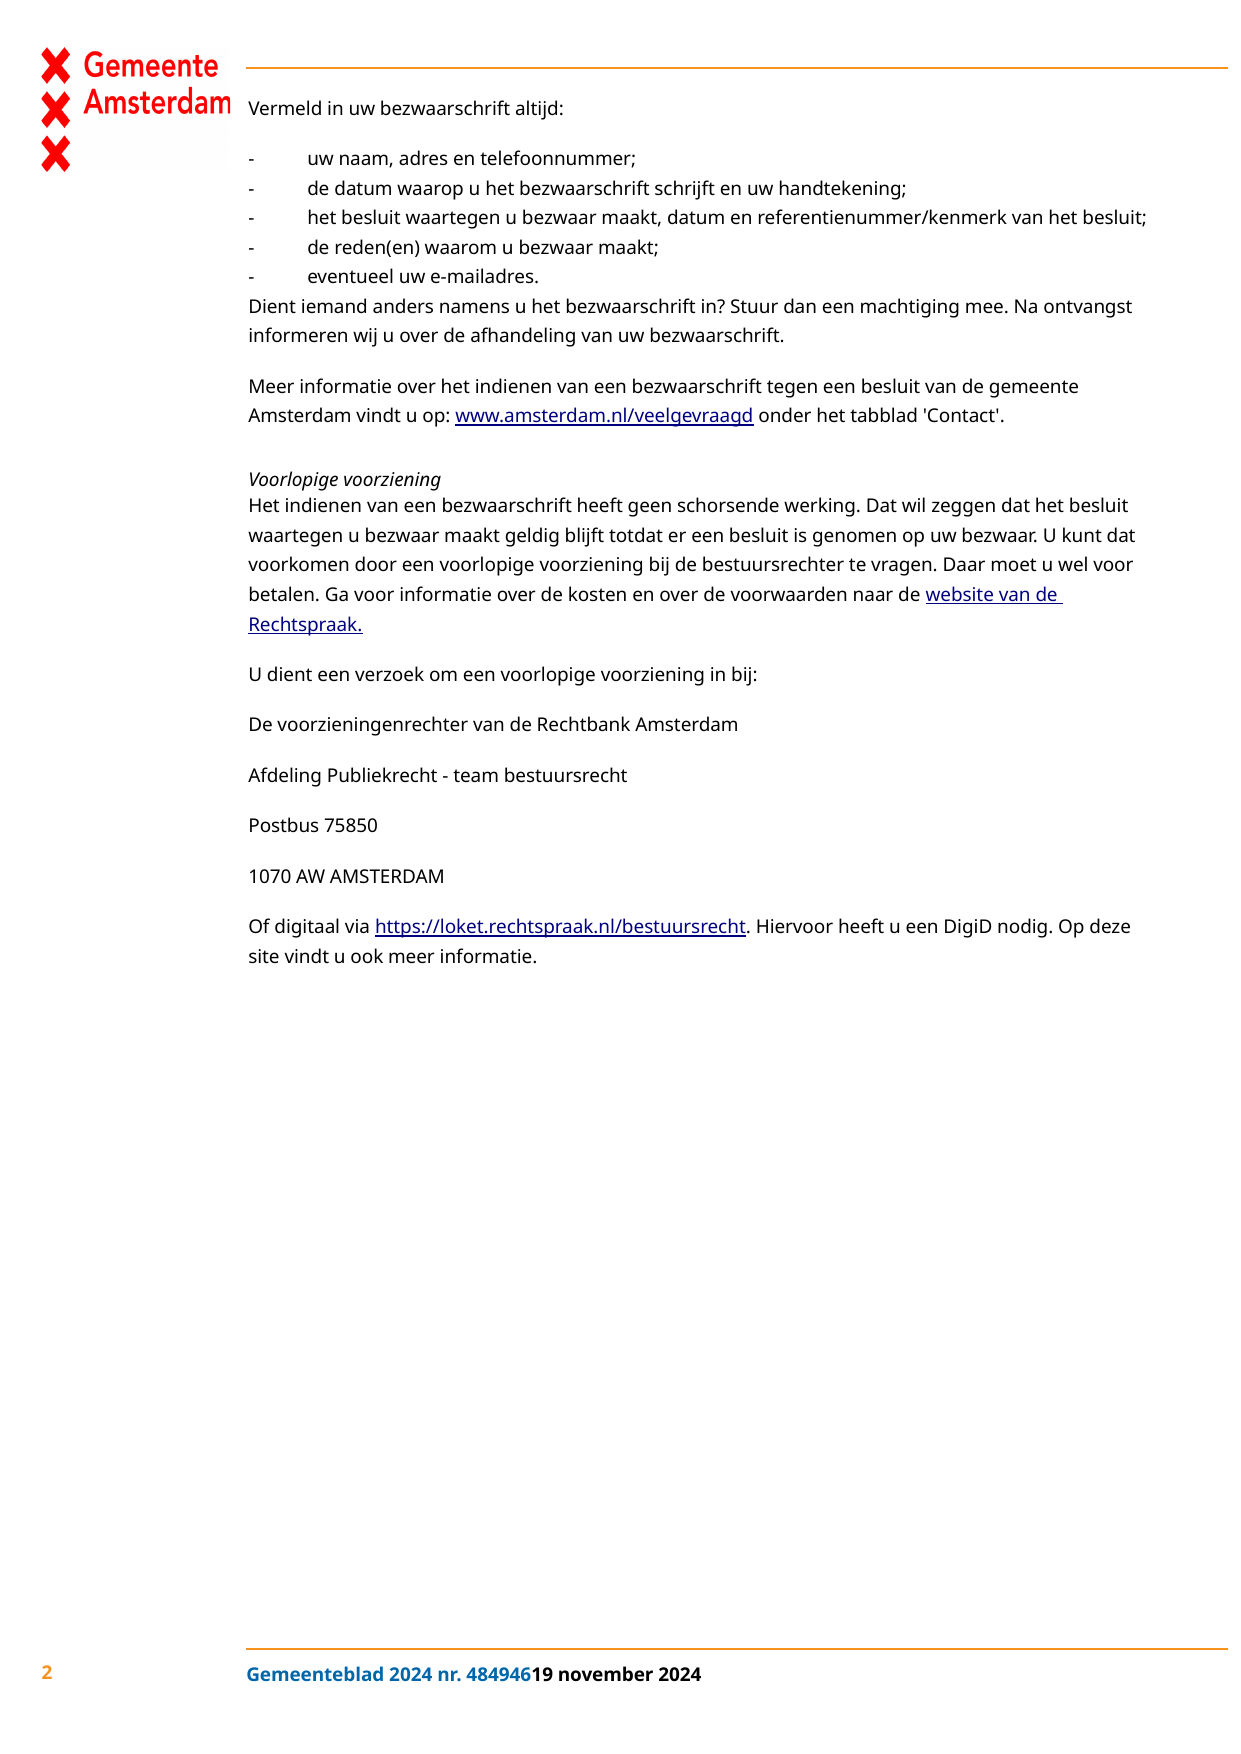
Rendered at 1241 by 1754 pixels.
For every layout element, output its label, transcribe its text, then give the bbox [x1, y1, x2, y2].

text Meer informatie over het indienen van een bezwaarschrift tegen een besluit van de gemeente Amsterdam vindt u op: www.amsterdam.nl/veelgevraagd onder het tabblad 'Contact'. [248, 373, 1152, 428]
text 1070 AW AMSTERDAM [248, 863, 1152, 888]
text Postbus 75850 [248, 812, 1152, 838]
list uw naam, adres en telefoonnummer; [248, 145, 1152, 171]
list eventueel uw e-mailadres. [248, 263, 1152, 289]
text Of digitaal via https://loket.rechtspraak.nl/bestuursrecht. Hiervoor heeft u een DigiD nodig. Op deze site vindt u ook meer informatie. [248, 913, 1152, 968]
text Dient iemand anders namens u het bezwaarschrift in? Stuur dan een machtiging mee. Na ontvangst informeren wij u over de afhandeling van uw bezwaarschrift. [248, 293, 1152, 348]
list de reden(en) waarom u bezwaar maakt; [248, 234, 1152, 260]
text U dient een verzoek om een voorlopige voorziening in bij: [248, 661, 1152, 687]
text Afdeling Publiekrecht - team bestuursrecht [248, 762, 1152, 788]
text Voorlopige voorziening [248, 467, 1152, 492]
list de datum waarop u het bezwaarschrift schrijft en uw handtekening; [248, 175, 1152, 201]
text De voorzieningenrechter van de Rechtbank Amsterdam [248, 712, 1152, 737]
list het besluit waartegen u bezwaar maakt, datum en referentienummer/kenmerk van het besluit; [248, 204, 1152, 230]
picture [41, 47, 231, 172]
text Vermeld in uw bezwaarschrift altijd: [248, 95, 1152, 121]
text Het indienen van een bezwaarschrift heeft geen schorsende werking. Dat wil zeggen dat het besluit waartegen u bezwaar maakt geldig blijft totdat er een besluit is genomen op uw bezwaar. U kunt dat voorkomen door een voorlopige voorziening bij de bestuursrechter te vragen. Daar moet u wel voor betalen. Ga voor informatie over de kosten en over de voorwaarden naar de website van de Rechtspraak. [248, 492, 1152, 636]
